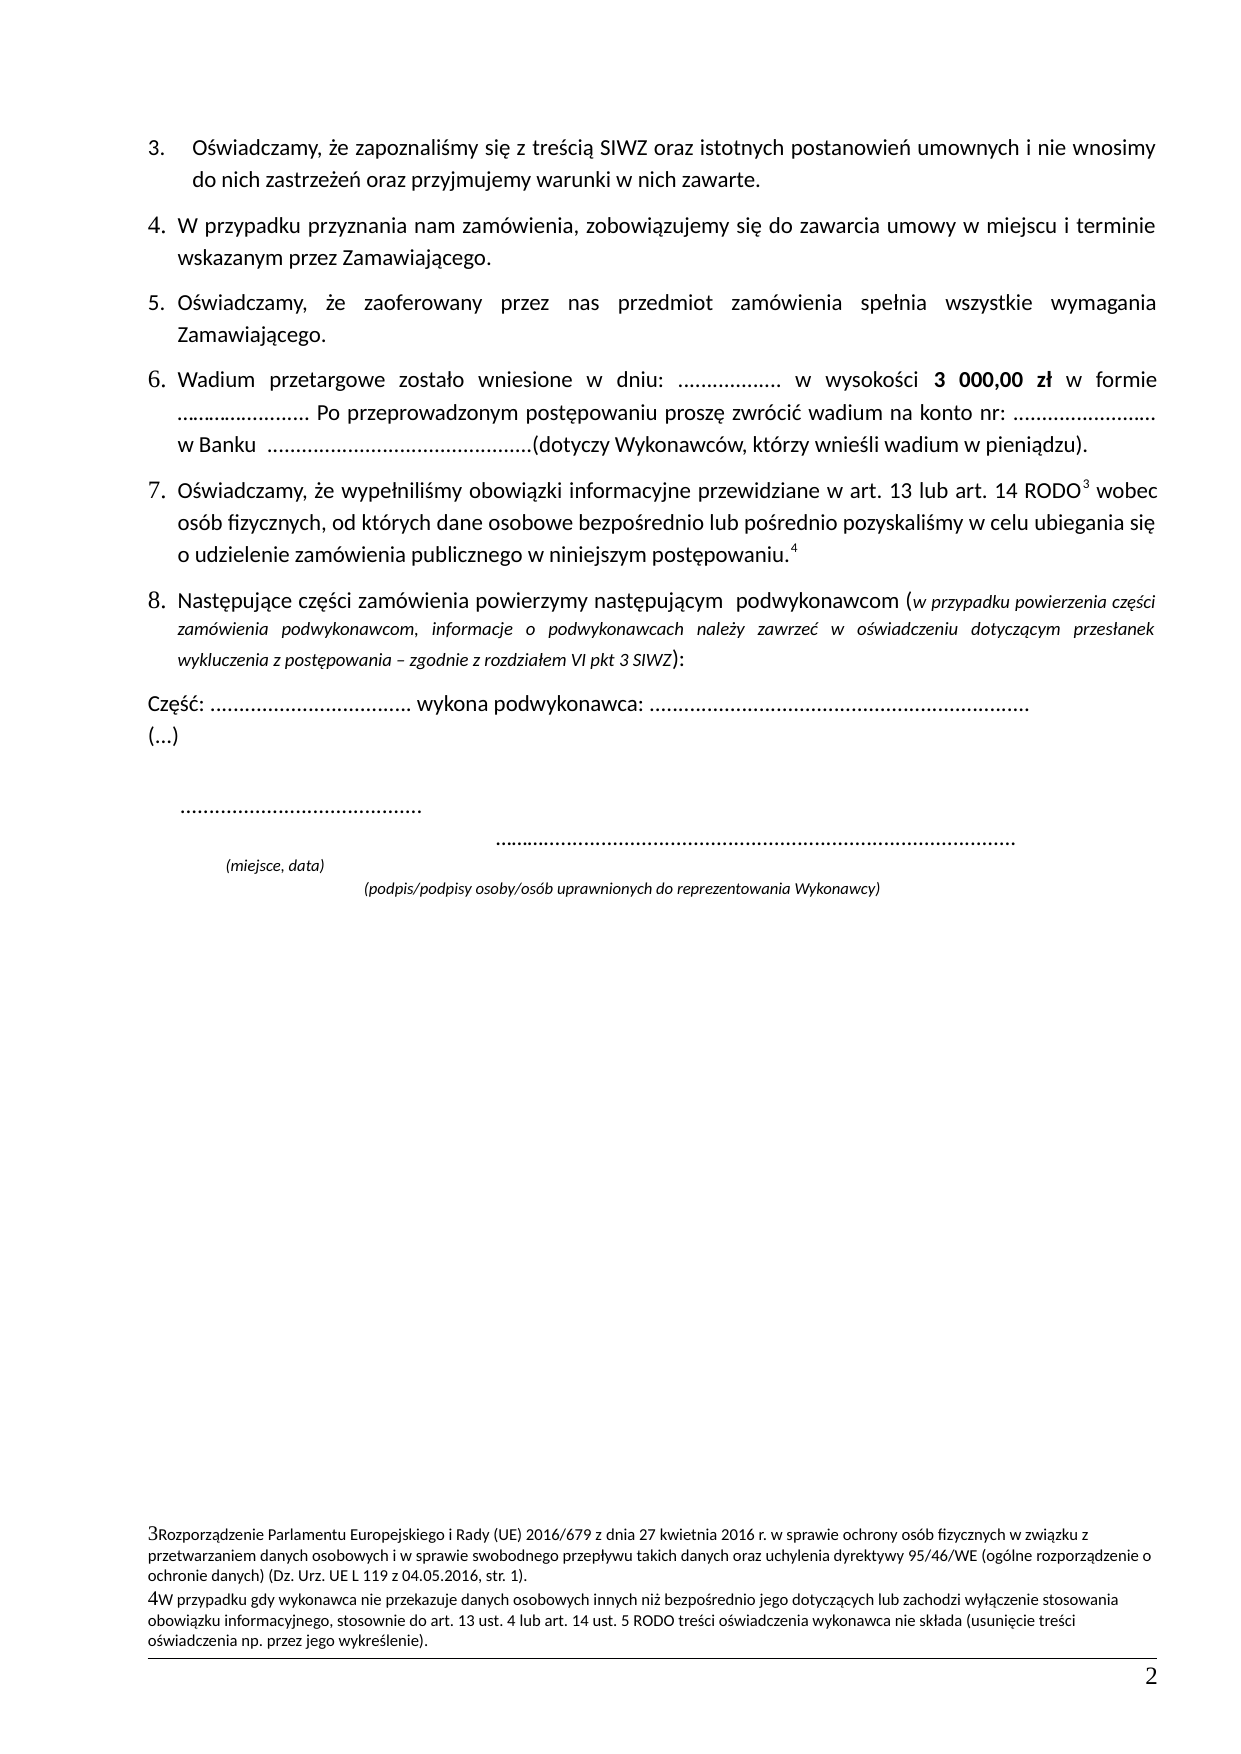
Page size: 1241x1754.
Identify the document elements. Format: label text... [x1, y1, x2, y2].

list W przypadku gdy wykonawca nie przekazuje danych osobowych innych niż bezpośrednio jego dotyczących lub zachodzi wyłączenie stosowania obowiązku informacyjnego, stosownie do art. 13 ust. 4 lub art. 14 ust. 5 RODO treści oświadczenia wykonawca nie składa (usunięcie treści oświadczenia np. przez jego wykreślenie). [148, 1586, 1157, 1651]
text (miejsce, data) (podpis/podpisy osoby/osób uprawnionych do reprezentowania Wykonawcy) [148, 855, 1157, 899]
list Oświadczamy, że zapoznaliśmy się z treścią SIWZ oraz istotnych postanowień umownych i nie wnosimy do nich zastrzeżeń oraz przyjmujemy warunki w nich zawarte. [148, 133, 1157, 193]
list W przypadku przyznania nam zamówienia, zobowiązujemy się do zawarcia umowy w miejscu i terminie wskazanym przez Zamawiającego. [148, 210, 1157, 271]
list Oświadczamy, że wypełniliśmy obowiązki informacyjne przewidziane w art. 13 lub art. 14 RODO wobec osób fizycznych, od których dane osobowe bezpośrednio lub pośrednio pozyskaliśmy w celu ubiegania się o udzielenie zamówienia publicznego w niniejszym postępowaniu. [148, 475, 1157, 568]
text (...) [148, 721, 1157, 749]
list Wadium przetargowe zostało wniesione w dniu: .................. w wysokości 3 000,00 zł w formie …………............ Po przeprowadzonym postępowaniu proszę zwrócić wadium na konto nr: ......................… w Banku ..............................................(dotyczy Wykonawców, którzy wnieśli wadium w pieniądzu). [148, 364, 1157, 458]
text .......................................... ……….................................................................................. [148, 791, 1157, 851]
text Część: ................................... wykona podwykonawca: .................................................................. [148, 689, 1157, 717]
list Następujące części zamówienia powierzymy następującym podwykonawcom (w przypadku powierzenia części zamówienia podwykonawcom, informacje o podwykonawcach należy zawrzeć w oświadczeniu dotyczącym przesłanek wykluczenia z postępowania – zgodnie z rozdziałem VI pkt 3 SIWZ): [148, 585, 1157, 672]
list Rozporządzenie Parlamentu Europejskiego i Rady (UE) 2016/679 z dnia 27 kwietnia 2016 r. w sprawie ochrony osób fizycznych w związku z przetwarzaniem danych osobowych i w sprawie swobodnego przepływu takich danych oraz uchylenia dyrektywy 95/46/WE (ogólne rozporządzenie o ochronie danych) (Dz. Urz. UE L 119 z 04.05.2016, str. 1). [148, 1521, 1157, 1586]
list Oświadczamy, że zaoferowany przez nas przedmiot zamówienia spełnia wszystkie wymagania Zamawiającego. [148, 288, 1157, 348]
